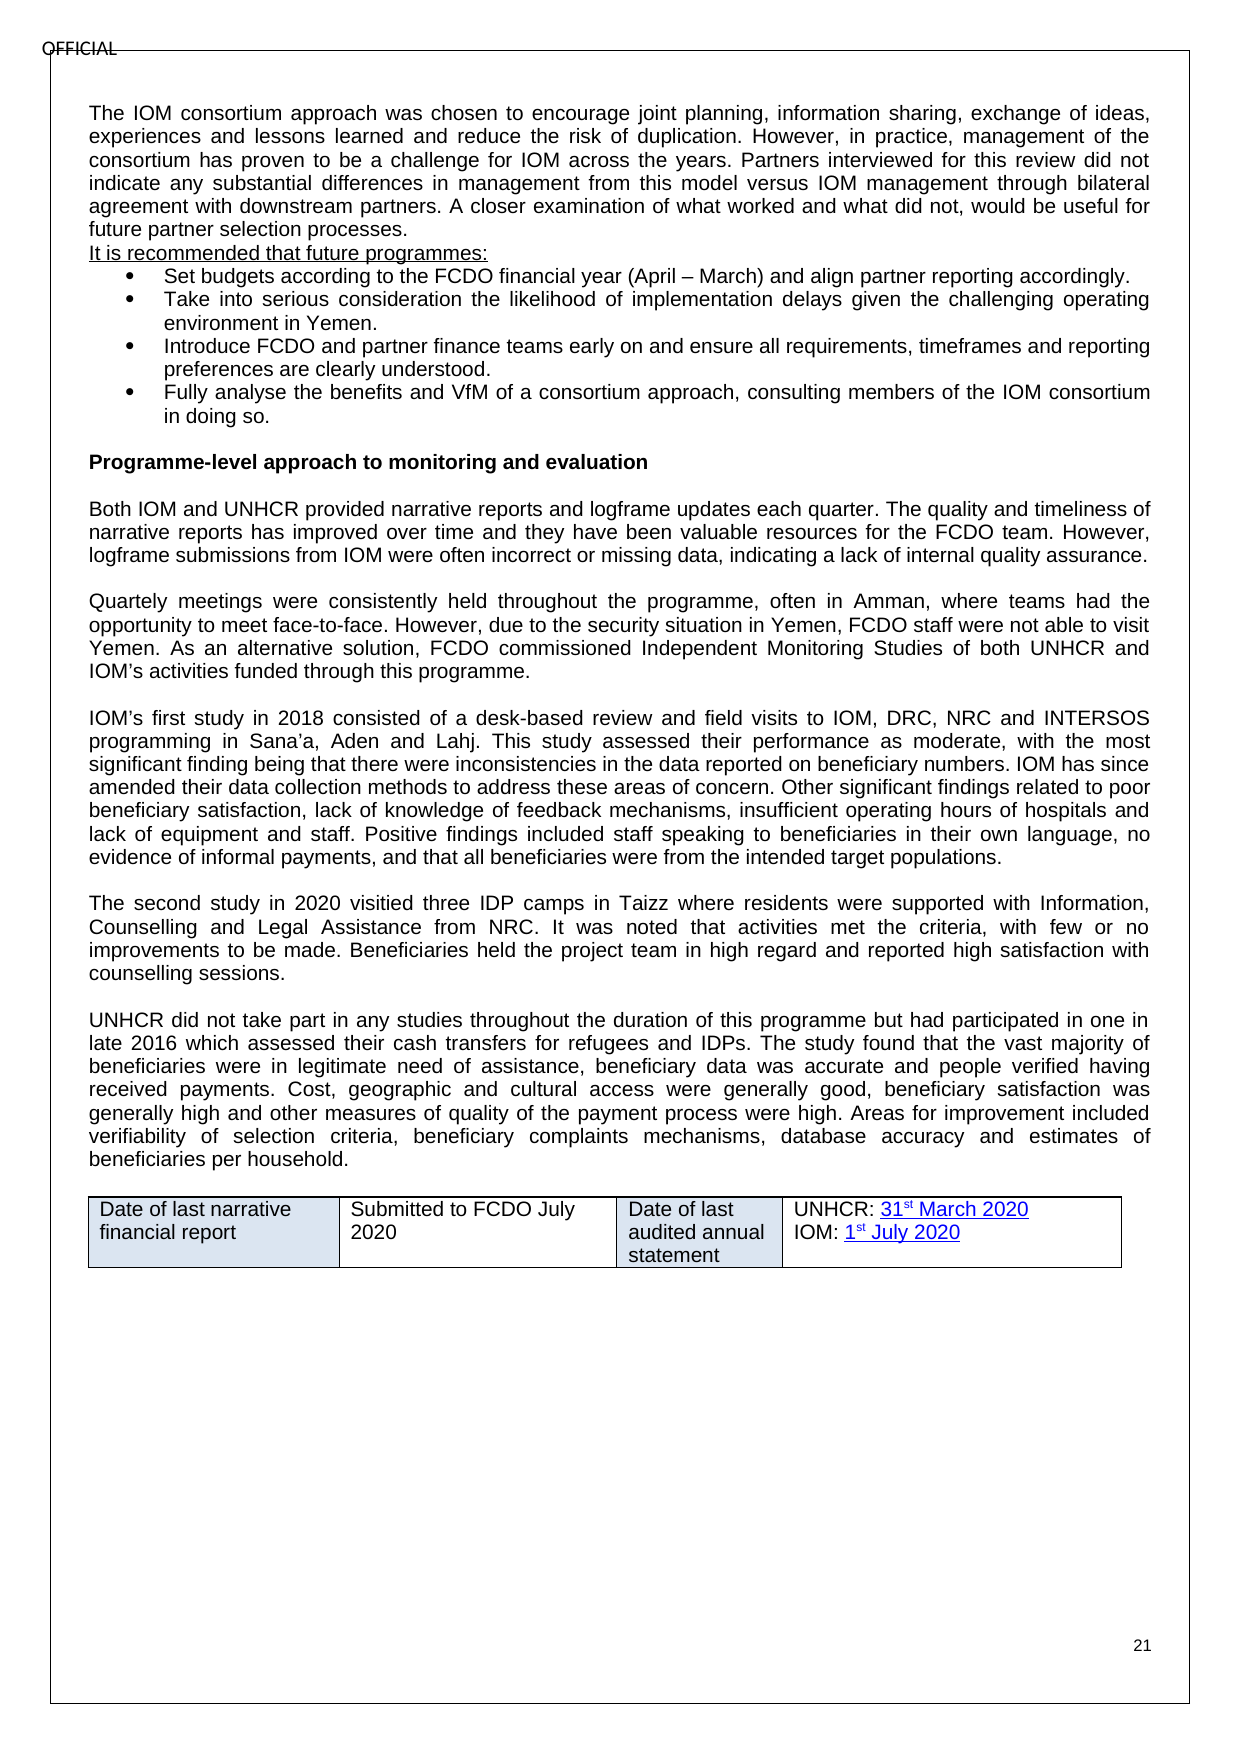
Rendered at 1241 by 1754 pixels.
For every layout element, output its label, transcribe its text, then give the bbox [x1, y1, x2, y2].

text Both IOM and UNHCR provided narrative reports and logframe updates each quarter. The quality and timeliness of narrative reports has improved over time and they have been valuable resources for the FCDO team. However, logframe submissions from IOM were often incorrect or missing data, indicating a lack of internal quality assurance. [89, 497, 1152, 567]
text It is recommended that future programmes: [89, 241, 1152, 264]
text Programme-level approach to monitoring and evaluation [89, 451, 1152, 474]
list Introduce FCDO and partner finance teams early on and ensure all requirements, timeframes and reporting preferences are clearly understood. [126, 334, 1152, 381]
text Quartely meetings were consistently held throughout the programme, often in Amman, where teams had the opportunity to meet face-to-face. However, due to the security situation in Yemen, FCDO staff were not able to visit Yemen. As an alternative solution, FCDO commissioned Independent Monitoring Studies of both UNHCR and IOM’s activities funded through this programme. [89, 590, 1152, 683]
table_header Submitted to FCDO July 2020 [340, 1198, 616, 1267]
list Set budgets according to the FCDO financial year (April – March) and align partner reporting accordingly. [126, 264, 1152, 288]
table_header Date of last narrative financial report [89, 1198, 339, 1267]
list Fully analyse the benefits and VfM of a consortium approach, consulting members of the IOM consortium in doing so. [126, 381, 1152, 427]
list Take into serious consideration the likelihood of implementation delays given the challenging operating environment in Yemen. [126, 288, 1152, 334]
text The second study in 2020 visitied three IDP camps in Taizz where residents were supported with Information, Counselling and Legal Assistance from NRC. It was noted that activities met the criteria, with few or no improvements to be made. Beneficiaries held the project team in high regard and reported high satisfaction with counselling sessions. [89, 892, 1152, 985]
table_header Date of last audited annual statement [617, 1198, 782, 1267]
text The IOM consortium approach was chosen to encourage joint planning, information sharing, exchange of ideas, experiences and lessons learned and reduce the risk of duplication. However, in practice, management of the consortium has proven to be a challenge for IOM across the years. Partners interviewed for this review did not indicate any substantial differences in management from this model versus IOM management through bilateral agreement with downstream partners. A closer examination of what worked and what did not, would be useful for future partner selection processes. [89, 102, 1152, 241]
text IOM’s first study in 2018 consisted of a desk-based review and field visits to IOM, DRC, NRC and INTERSOS programming in Sana’a, Aden and Lahj. This study assessed their performance as moderate, with the most significant finding being that there were inconsistencies in the data reported on beneficiary numbers. IOM has since amended their data collection methods to address these areas of concern. Other significant findings related to poor beneficiary satisfaction, lack of knowledge of feedback mechanisms, insufficient operating hours of hospitals and lack of equipment and staff. Positive findings included staff speaking to beneficiaries in their own language, no evidence of informal payments, and that all beneficiaries were from the intended target populations. [89, 706, 1152, 869]
text UNHCR did not take part in any studies throughout the duration of this programme but had participated in one in late 2016 which assessed their cash transfers for refugees and IDPs. The study found that the vast majority of beneficiaries were in legitimate need of assistance, beneficiary data was accurate and people verified having received payments. Cost, geographic and cultural access were generally good, beneficiary satisfaction was generally high and other measures of quality of the payment process were high. Areas for improvement included verifiability of selection criteria, beneficiary complaints mechanisms, database accuracy and estimates of beneficiaries per household. [89, 1008, 1152, 1171]
table_header UNHCR: 31st March 2020 IOM: 1st July 2020 [783, 1198, 1121, 1267]
